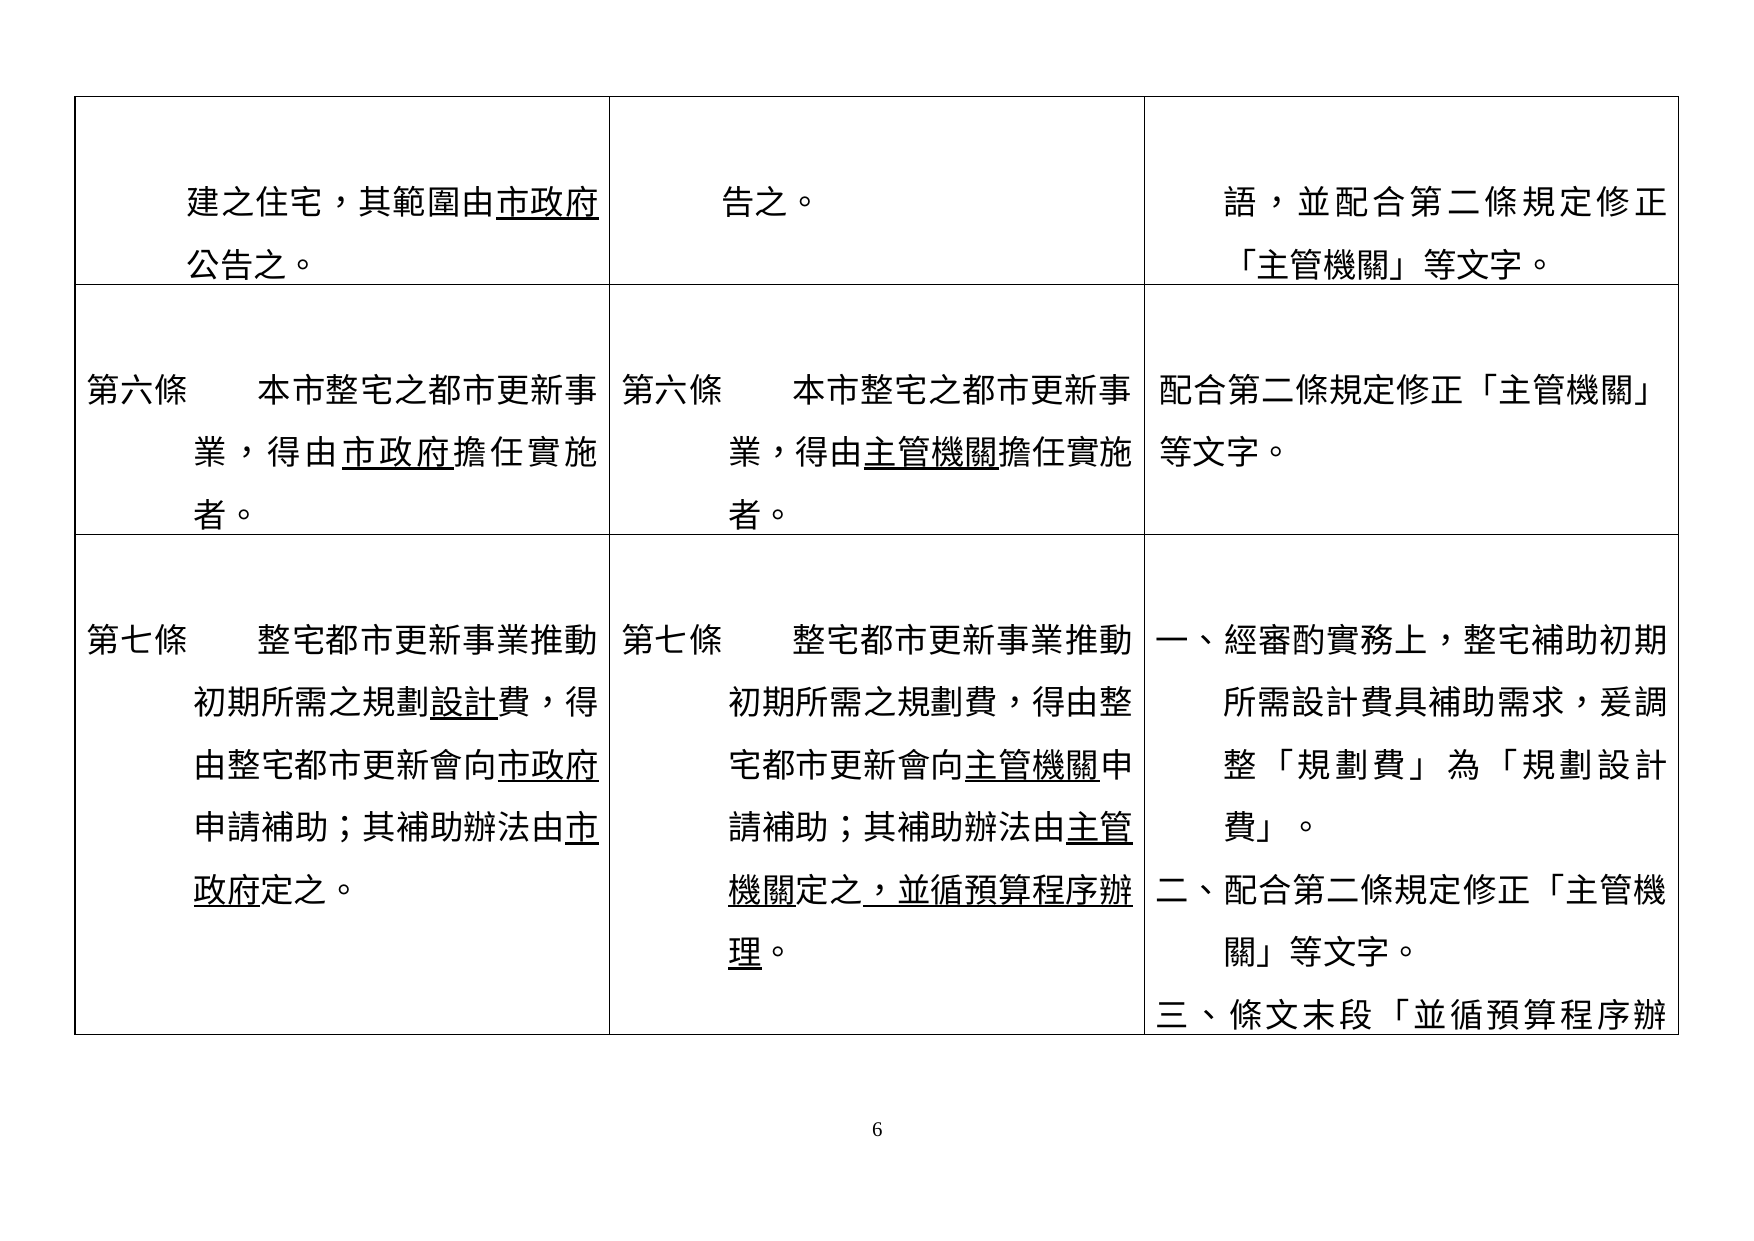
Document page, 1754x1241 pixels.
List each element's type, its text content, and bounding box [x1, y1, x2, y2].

table_cell 告之。 [610, 97, 1144, 283]
table_cell 第六條 本市整宅之都市更新事業，得由市政府擔任實施者。 [76, 285, 609, 533]
table_cell 第七條 整宅都市更新事業推動初期所需之規劃費，得由整宅都市更新會向主管機關申請補助；其補助辦法由主管機關定之，並循預算程序辦理。 [610, 535, 1144, 1033]
table_cell 第六條 本市整宅之都市更新事業，得由主管機關擔任實施者。 [610, 285, 1144, 533]
table_cell 一、經審酌實務上，整宅補助初期所需設計費具補助需求，爰調整「規劃費」為「規劃設計費」。 二、配合第二條規定修正「主管機關」等文字。 三、條文末段「並循預算程序辦 [1145, 535, 1678, 1033]
table_cell 語，並配合第二條規定修正「主管機關」等文字。 [1145, 97, 1678, 283]
table_cell 建之住宅，其範圍由市政府公告之。 [76, 97, 609, 283]
table_cell 配合第二條規定修正「主管機關」等文字。 [1145, 285, 1678, 533]
table_cell 第七條 整宅都市更新事業推動初期所需之規劃設計費，得由整宅都市更新會向市政府申請補助；其補助辦法由市政府定之。 [76, 535, 609, 1033]
